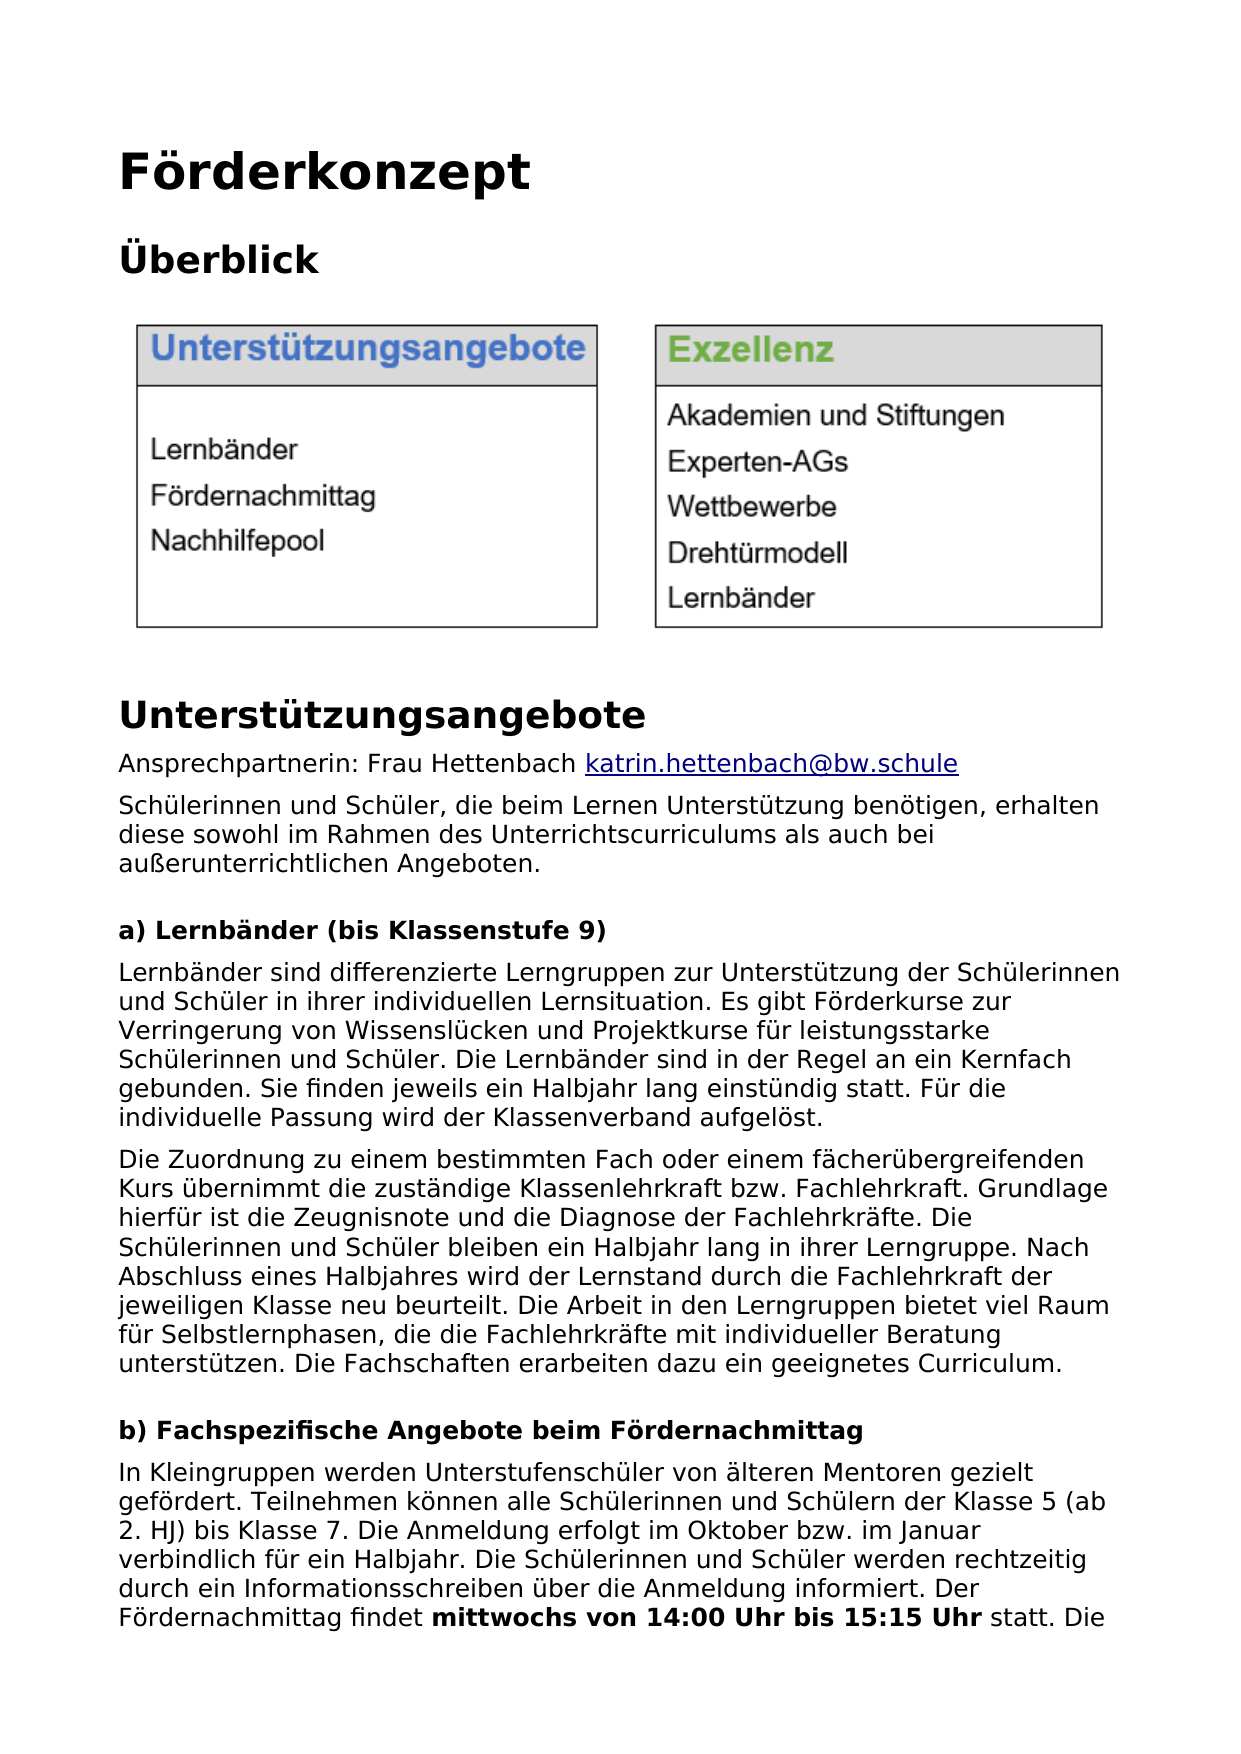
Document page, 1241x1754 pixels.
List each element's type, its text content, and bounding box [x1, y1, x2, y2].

text In Kleingruppen werden Unterstufenschüler von älteren Mentoren gezielt gefördert. Teilnehmen können alle Schülerinnen und Schülern der Klasse 5 (ab 2. HJ) bis Klasse 7. Die Anmeldung erfolgt im Oktober bzw. im Januar verbindlich für ein Halbjahr. Die Schülerinnen und Schüler werden rechtzeitig durch ein Informationsschreiben über die Anmeldung informiert. Der Fördernachmittag findet mittwochs von 14:00 Uhr bis 15:15 Uhr statt. Die [118, 1458, 1122, 1633]
text Lernbänder sind differenzierte Lerngruppen zur Unterstützung der Schülerinnen und Schüler in ihrer individuellen Lernsituation. Es gibt Förderkurse zur Verringerung von Wissenslücken und Projektkurse für leistungsstarke Schülerinnen und Schüler. Die Lernbänder sind in der Regel an ein Kernfach gebunden. Sie finden jeweils ein Halbjahr lang einstündig statt. Für die individuelle Passung wird der Klassenverband aufgelöst. [118, 958, 1122, 1133]
subtitle Unterstützungsangebote [118, 693, 1122, 737]
subtitle Überblick [118, 239, 1122, 282]
picture [118, 295, 1123, 656]
subtitle Förderkonzept [118, 143, 1122, 201]
text Schülerinnen und Schüler, die beim Lernen Unterstützung benötigen, erhalten diese sowohl im Rahmen des Unterrichtscurriculums als auch bei außerunterrichtlichen Angeboten. [118, 791, 1122, 879]
subtitle b) Fachspezifische Angebote beim Fördernachmittag [118, 1416, 1122, 1445]
text Die Zuordnung zu einem bestimmten Fach oder einem fächerübergreifenden Kurs übernimmt die zuständige Klassenlehrkraft bzw. Fachlehrkraft. Grundlage hierfür ist die Zeugnisnote und die Diagnose der Fachlehrkräfte. Die Schülerinnen und Schüler bleiben ein Halbjahr lang in ihrer Lerngruppe. Nach Abschluss eines Halbjahres wird der Lernstand durch die Fachlehrkraft der jeweiligen Klasse neu beurteilt. Die Arbeit in den Lerngruppen bietet viel Raum für Selbstlernphasen, die die Fachlehrkräfte mit individueller Beratung unterstützen. Die Fachschaften erarbeiten dazu ein geeignetes Curriculum. [118, 1145, 1122, 1379]
subtitle a) Lernbänder (bis Klassenstufe 9) [118, 916, 1122, 945]
text Ansprechpartnerin: Frau Hettenbach katrin.hettenbach@bw.schule [118, 749, 1122, 779]
